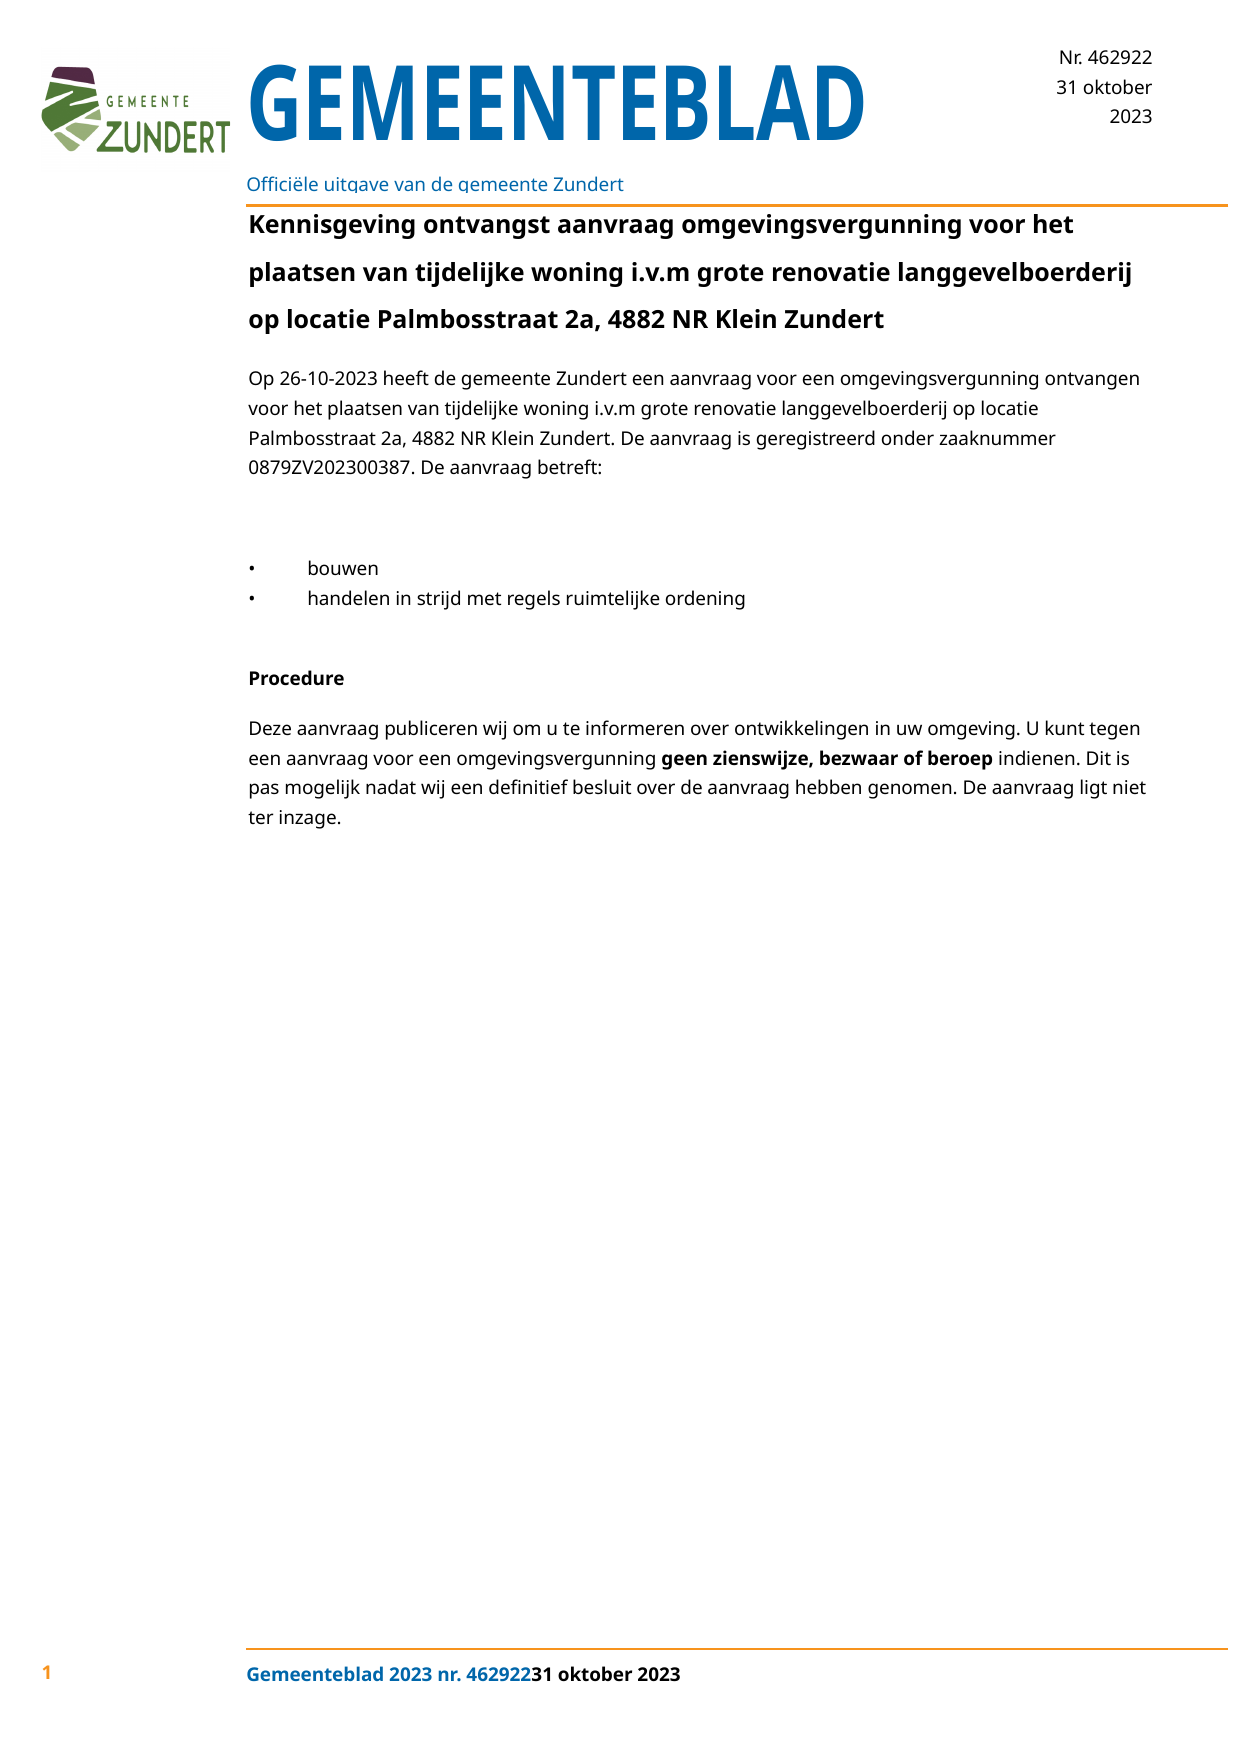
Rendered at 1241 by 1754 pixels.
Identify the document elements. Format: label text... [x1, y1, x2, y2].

text Op 26-10-2023 heeft de gemeente Zundert een aanvraag voor een omgevingsvergunning ontvangen voor het plaatsen van tijdelijke woning i.v.m grote renovatie langgevelboerderij op locatie Palmbosstraat 2a, 4882 NR Klein Zundert. De aanvraag is geregistreerd onder zaaknummer 0879ZV202300387. De aanvraag betreft: [248, 366, 1152, 480]
list bouwen [248, 555, 1152, 581]
text Procedure [248, 665, 1152, 690]
picture [41, 47, 231, 172]
list handelen in strijd met regels ruimtelijke ordening [248, 585, 1152, 610]
text Deze aanvraag publiceren wij om u te informeren over ontwikkelingen in uw omgeving. U kunt tegen een aanvraag voor een omgevingsvergunning geen zienswijze, bezwaar of beroep indienen. Dit is pas mogelijk nadat wij een definitief besluit over de aanvraag hebben genomen. De aanvraag ligt niet ter inzage. [248, 715, 1152, 829]
text Kennisgeving ontvangst aanvraag omgevingsvergunning voor het plaatsen van tijdelijke woning i.v.m grote renovatie langgevelboerderij op locatie Palmbosstraat 2a, 4882 NR Klein Zundert [248, 207, 1152, 336]
